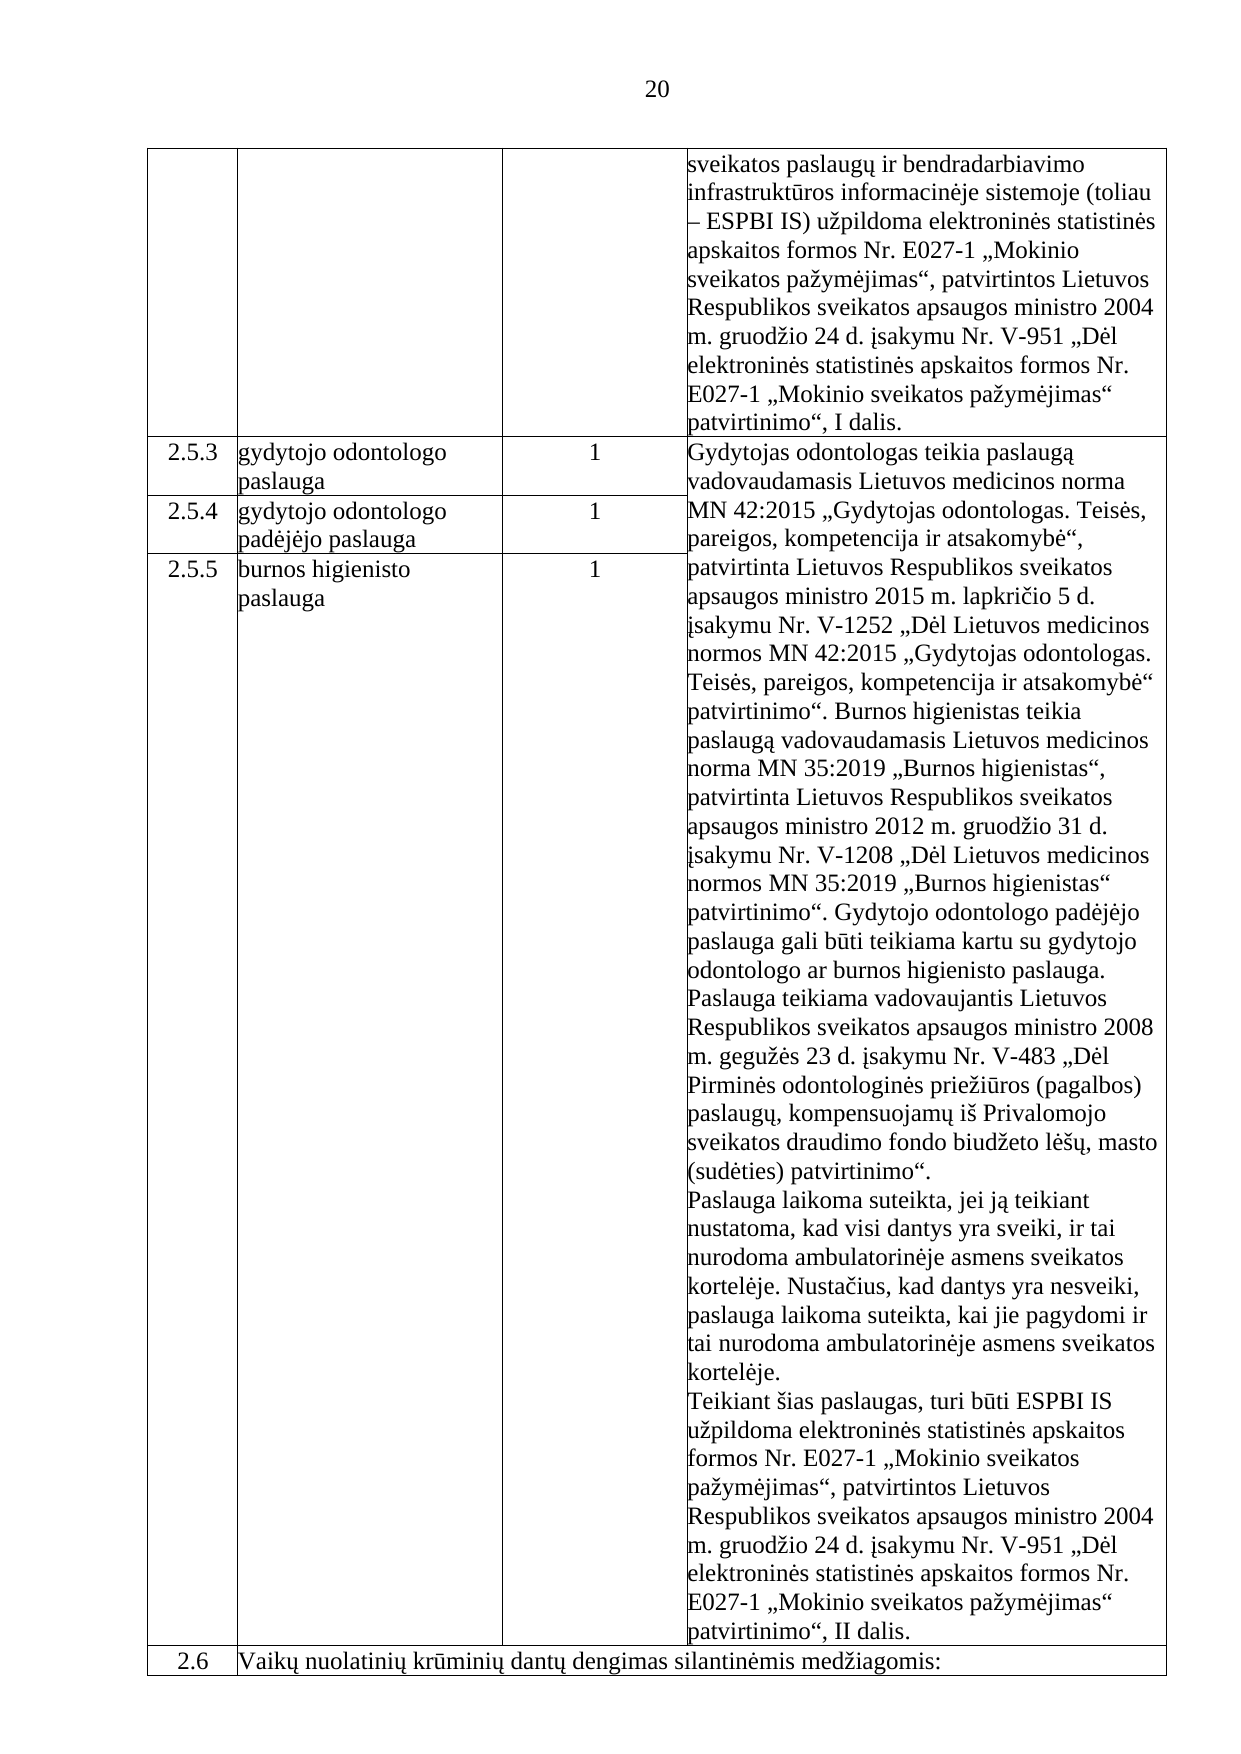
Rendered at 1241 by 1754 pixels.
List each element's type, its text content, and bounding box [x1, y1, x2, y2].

table_cell burnos higienisto paslauga [238, 554, 502, 1645]
table_cell Gydytojas odontologas teikia paslaugą vadovaudamasis Lietuvos medicinos norma MN 42:2015 „Gydytojas odontologas. Teisės, pareigos, kompetencija ir atsakomybė“, patvirtinta Lietuvos Respublikos sveikatos apsaugos ministro 2015 m. lapkričio 5 d. įsakymu Nr. V-1252 „Dėl Lietuvos medicinos normos MN 42:2015 „Gydytojas odontologas. Teisės, pareigos, kompetencija ir atsakomybė“ patvirtinimo“. Burnos higienistas teikia paslaugą vadovaudamasis Lietuvos medicinos norma MN 35:2019 „Burnos higienistas“, patvirtinta Lietuvos Respublikos sveikatos apsaugos ministro 2012 m. gruodžio 31 d. įsakymu Nr. V-1208 „Dėl Lietuvos medicinos normos MN 35:2019 „Burnos higienistas“ patvirtinimo“. Gydytojo odontologo padėjėjo paslauga gali būti teikiama kartu su gydytojo odontologo ar burnos higienisto paslauga. Paslauga teikiama vadovaujantis Lietuvos Respublikos sveikatos apsaugos ministro 2008 m. gegužės 23 d. įsakymu Nr. V-483 „Dėl Pirminės odontologinės priežiūros (pagalbos) paslaugų, kompensuojamų iš Privalomojo sveikatos draudimo fondo biudžeto lėšų, masto (sudėties) patvirtinimo“. Paslauga laikoma suteikta, jei ją teikiant nustatoma, kad visi dantys yra sveiki, ir tai nurodoma ambulatorinėje asmens sveikatos kortelėje. Nustačius, kad dantys yra nesveiki, paslauga laikoma suteikta, kai jie pagydomi ir tai nurodoma ambulatorinėje asmens sveikatos kortelėje. Teikiant šias paslaugas, turi būti ESPBI IS užpildoma elektroninės statistinės apskaitos formos Nr. E027-1 „Mokinio sveikatos pažymėjimas“, patvirtintos Lietuvos Respublikos sveikatos apsaugos ministro 2004 m. gruodžio 24 d. įsakymu Nr. V-951 „Dėl elektroninės statistinės apskaitos formos Nr. E027-1 „Mokinio sveikatos pažymėjimas“ patvirtinimo“, II dalis. [688, 437, 1166, 1645]
table_cell gydytojo odontologo paslauga [238, 437, 502, 495]
table_cell gydytojo odontologo padėjėjo paslauga [238, 496, 502, 553]
table_cell 1 [503, 496, 687, 553]
table_cell 2.5.3 [148, 437, 237, 495]
table_cell [238, 149, 502, 436]
table_cell 2.5.5 [148, 554, 237, 1645]
table_cell [503, 149, 687, 436]
table_cell [148, 149, 237, 436]
table_cell Vaikų nuolatinių krūminių dantų dengimas silantinėmis medžiagomis: [238, 1646, 1166, 1674]
table_cell 2.6 [148, 1646, 237, 1674]
table_cell 1 [503, 554, 687, 1645]
table_cell 2.5.4 [148, 496, 237, 553]
table_cell 1 [503, 437, 687, 495]
table_cell sveikatos paslaugų ir bendradarbiavimo infrastruktūros informacinėje sistemoje (toliau – ESPBI IS) užpildoma elektroninės statistinės apskaitos formos Nr. E027-1 „Mokinio sveikatos pažymėjimas“, patvirtintos Lietuvos Respublikos sveikatos apsaugos ministro 2004 m. gruodžio 24 d. įsakymu Nr. V-951 „Dėl elektroninės statistinės apskaitos formos Nr. E027-1 „Mokinio sveikatos pažymėjimas“ patvirtinimo“, I dalis. [688, 149, 1166, 436]
